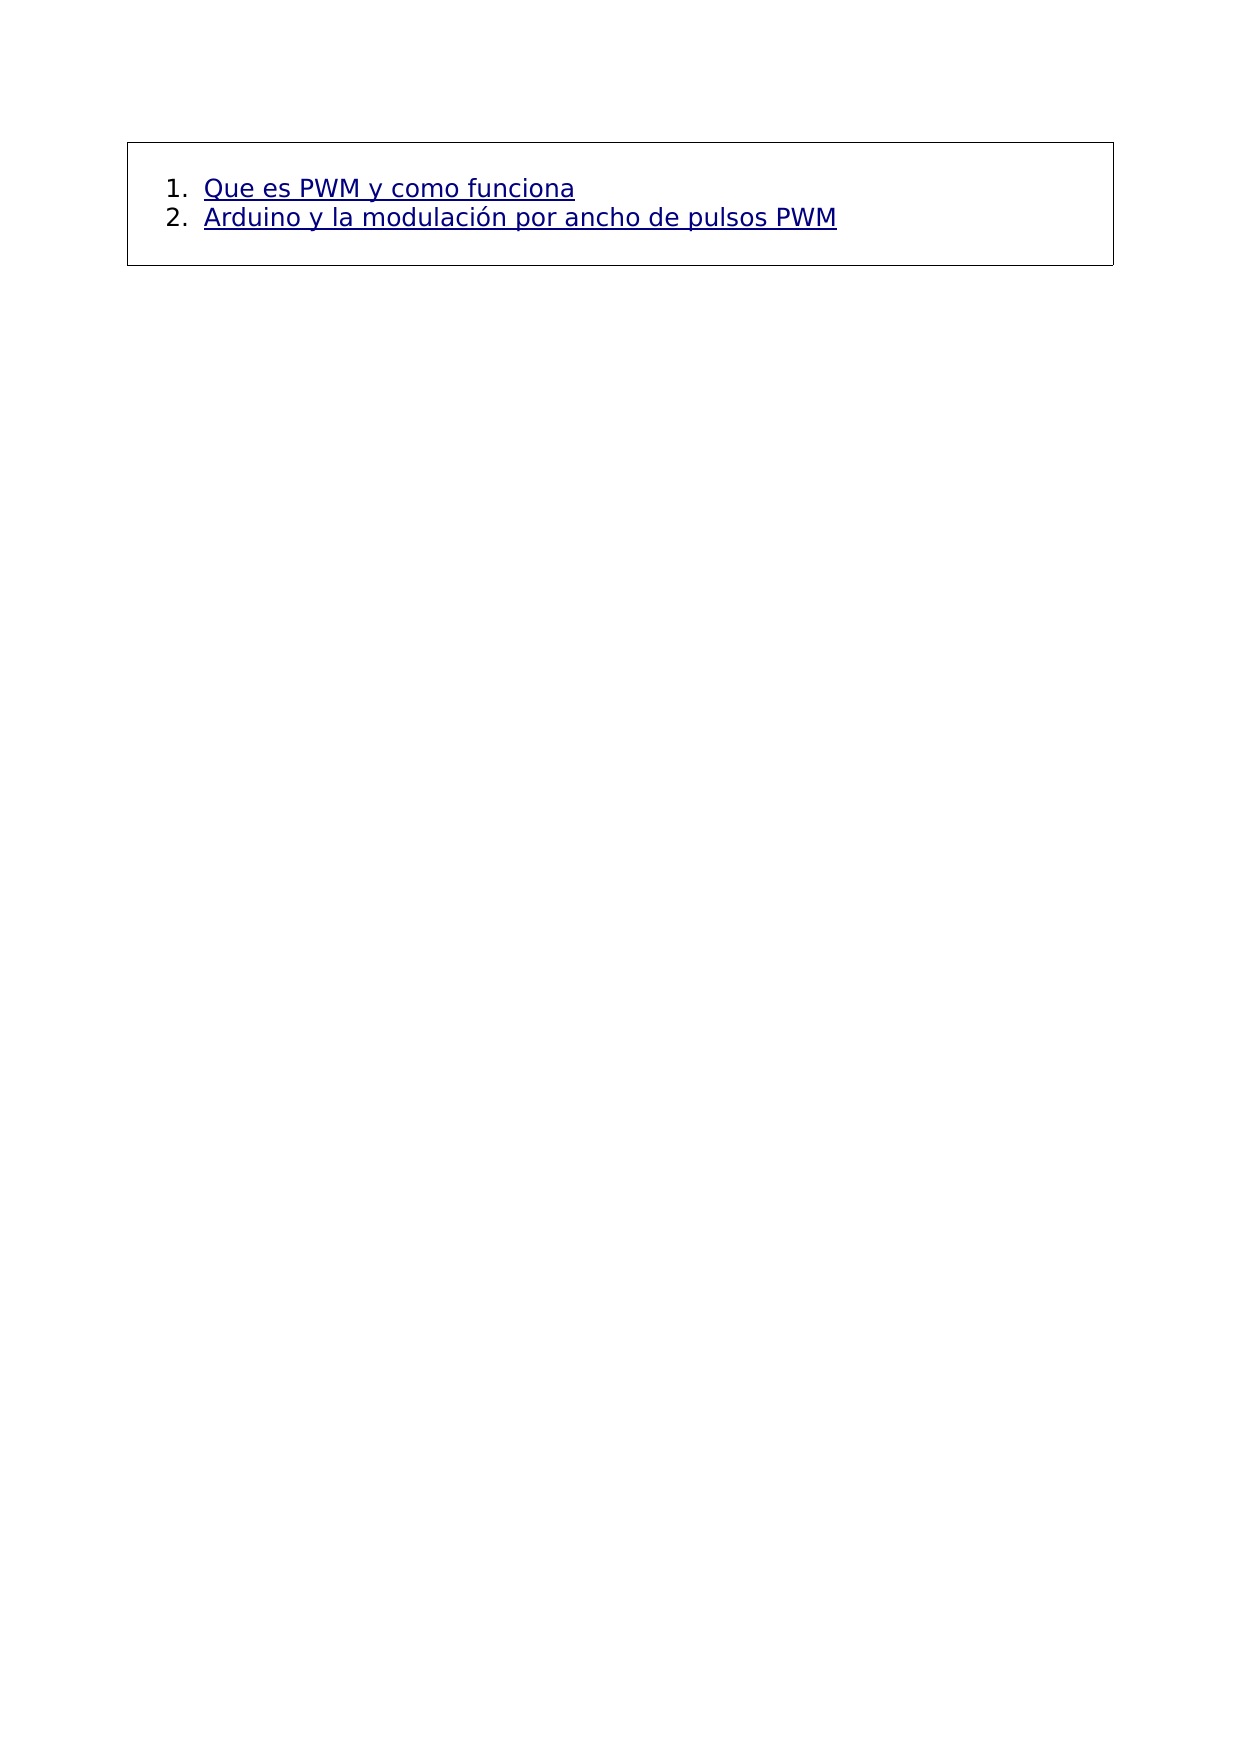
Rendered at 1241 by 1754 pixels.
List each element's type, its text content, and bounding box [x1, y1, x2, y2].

table_header Que es PWM y como funciona Arduino y la modulación por ancho de pulsos PWM [128, 143, 1113, 265]
